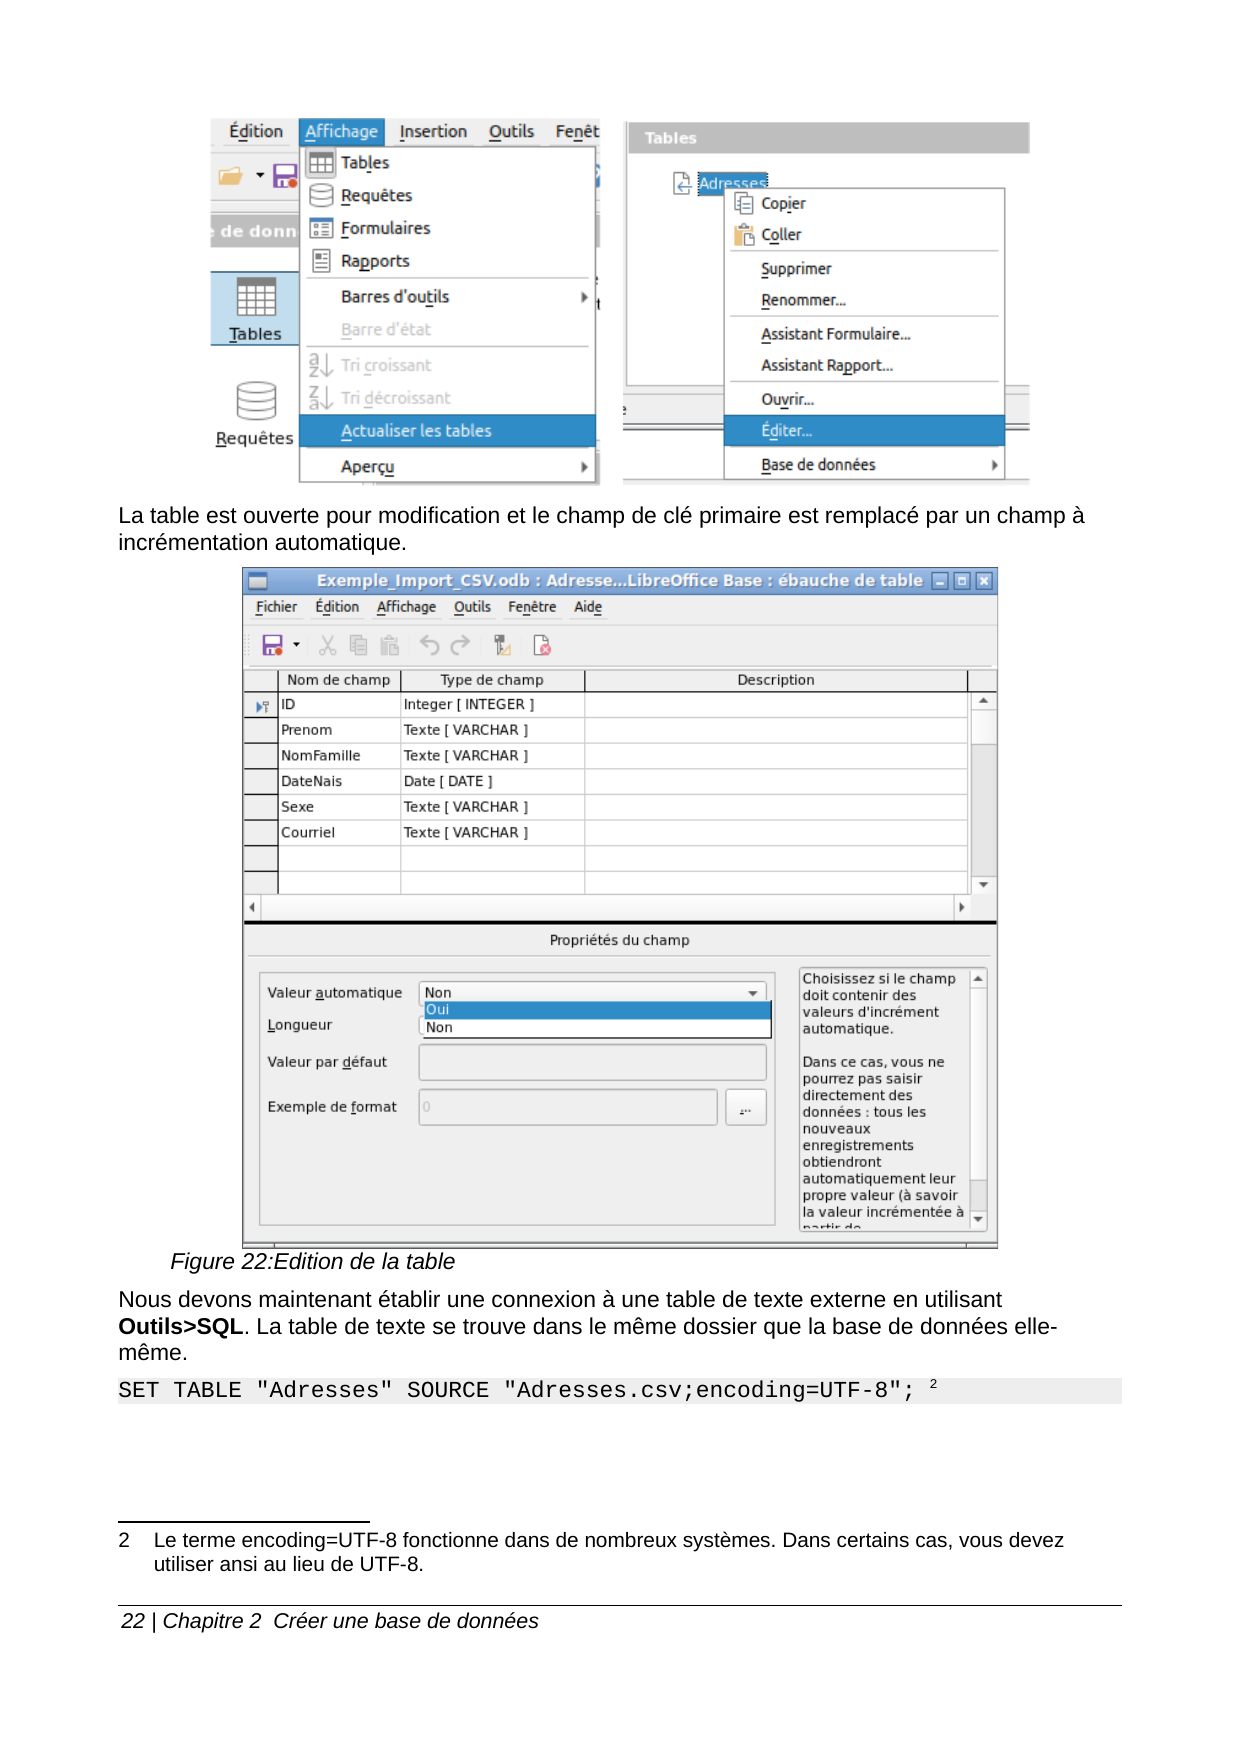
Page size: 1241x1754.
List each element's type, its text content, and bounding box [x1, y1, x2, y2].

picture [242, 567, 999, 1249]
text La table est ouverte pour modification et le champ de clé primaire est remplacé par un champ à incrémentation automatique. [118, 502, 1122, 555]
text Figure 22:Edition de la table [170, 567, 1070, 1274]
text Nous devons maintenant établir une connexion à une table de texte externe en utilisant Outils>SQL. La table de texte se trouve dans le même dossier que la base de données elle-même. [118, 1286, 1122, 1366]
text SET TABLE "Adresses" SOURCE "Adresses.csv;encoding=UTF-8"; [118, 1378, 1122, 1404]
text Le terme encoding=UTF-8 fonctionne dans de nombreux systèmes. Dans certains cas, vous devez utiliser ansi au lieu de UTF-8. [118, 1528, 1122, 1576]
